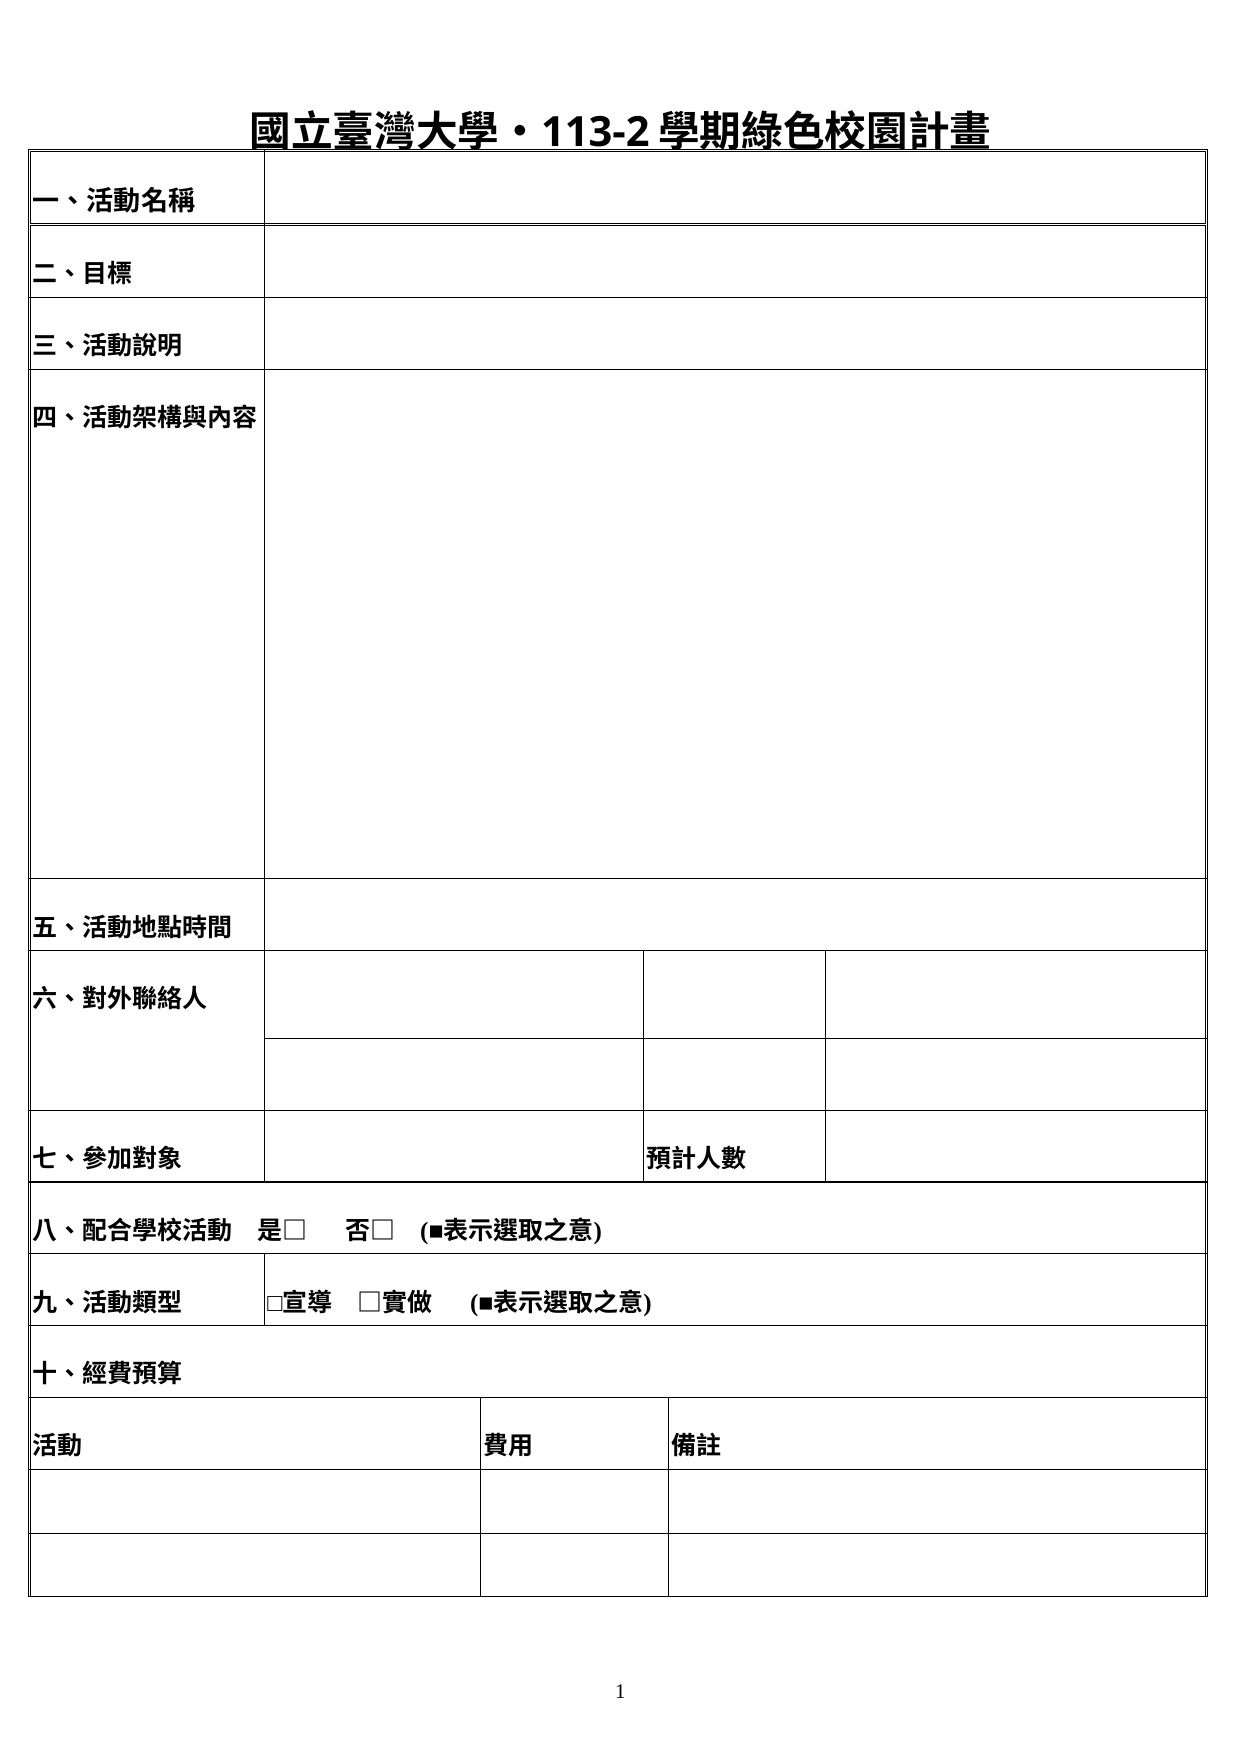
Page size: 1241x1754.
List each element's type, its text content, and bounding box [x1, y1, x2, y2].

table_cell □宣導 □實做 (■表示選取之意) [265, 1254, 1205, 1325]
table_cell 六、對外聯絡人 [31, 951, 187, 1109]
table_cell 三、活動說明 [31, 298, 264, 369]
text 國立臺灣大學‧113-2學期綠色校園計畫 [187, 87, 1053, 149]
table_cell [481, 1534, 668, 1596]
table_cell [1053, 951, 1205, 1038]
table_cell [265, 298, 1205, 369]
table_cell 二、目標 [31, 226, 264, 297]
table_cell [31, 1534, 480, 1596]
table_cell [265, 226, 1205, 297]
table_cell 九、活動類型 [31, 1254, 264, 1325]
table_cell [669, 1534, 1205, 1596]
table_cell 備註 [669, 1398, 1205, 1469]
table_cell [669, 1470, 1205, 1532]
table_cell [265, 370, 1205, 878]
table_cell [481, 1470, 668, 1532]
table_cell 四、活動架構與內容 [31, 370, 264, 878]
table_cell 八、配合學校活動 是□ 否□ (■表示選取之意) [31, 1183, 1205, 1253]
table_cell [31, 1470, 480, 1532]
table_cell 七、參加對象 [31, 1111, 187, 1181]
table_cell 活動 [31, 1398, 480, 1469]
table_cell 五、活動地點時間 [31, 879, 187, 950]
table_cell 費用 [481, 1398, 668, 1469]
table_header 一、活動名稱 [31, 152, 264, 223]
table_cell 十、經費預算 [31, 1326, 1205, 1397]
table_cell [1053, 879, 1205, 950]
table_cell [1053, 1111, 1205, 1181]
table_cell [1053, 1039, 1205, 1109]
table_header [265, 152, 1205, 223]
